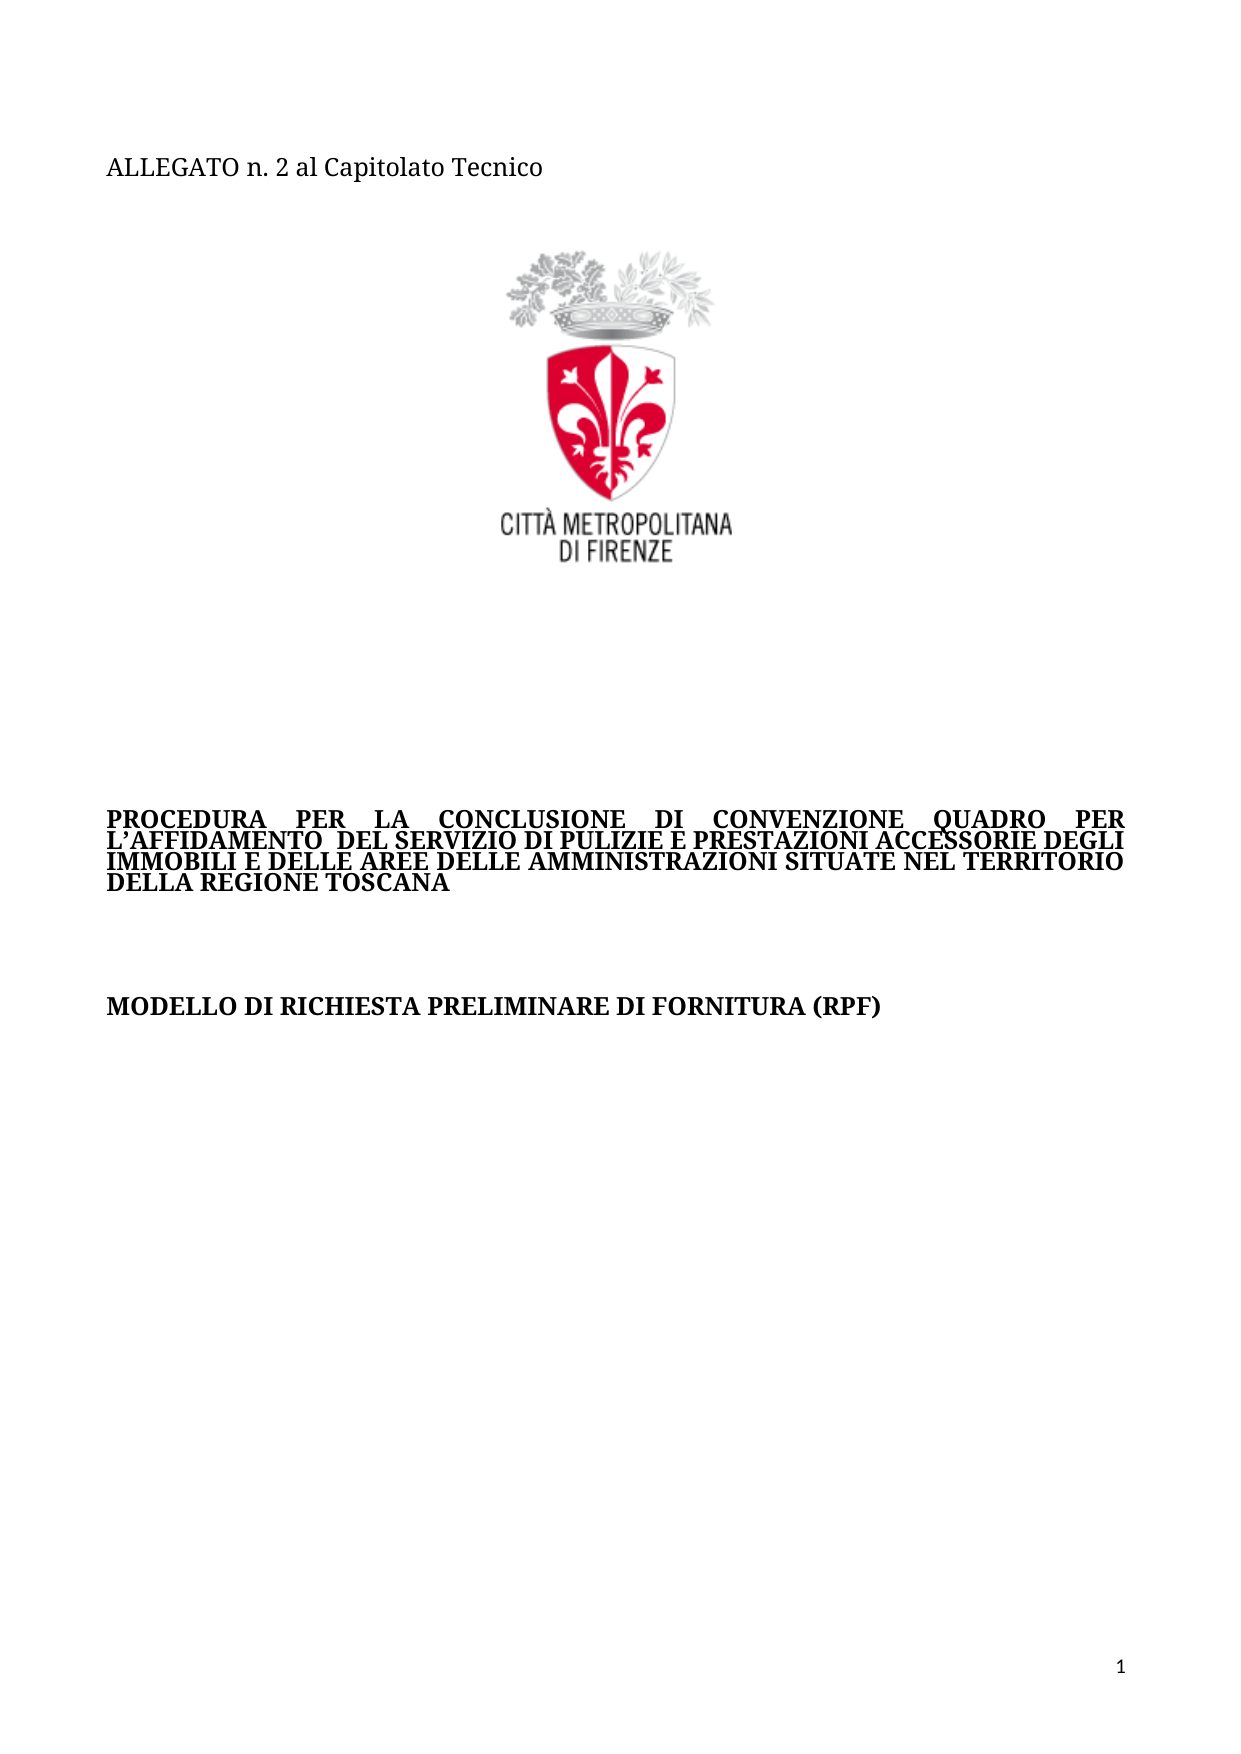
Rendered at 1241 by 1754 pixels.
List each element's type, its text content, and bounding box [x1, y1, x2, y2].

text MODELLO DI RICHIESTA PRELIMINARE DI FORNITURA (RPF) [106, 988, 1126, 1022]
text PROCEDURA PER LA CONCLUSIONE DI CONVENZIONE QUADRO PER L’AFFIDAMENTO DEL SERVIZIO DI PULIZIE E PRESTAZIONI ACCESSORIE DEGLI IMMOBILI E DELLE AREE DELLE AMMINISTRAZIONI SITUATE NEL TERRITORIO DELLA REGIONE TOSCANA [106, 812, 1126, 895]
text ALLEGATO n. 2 al Capitolato Tecnico [106, 150, 1126, 184]
picture [500, 247, 732, 566]
